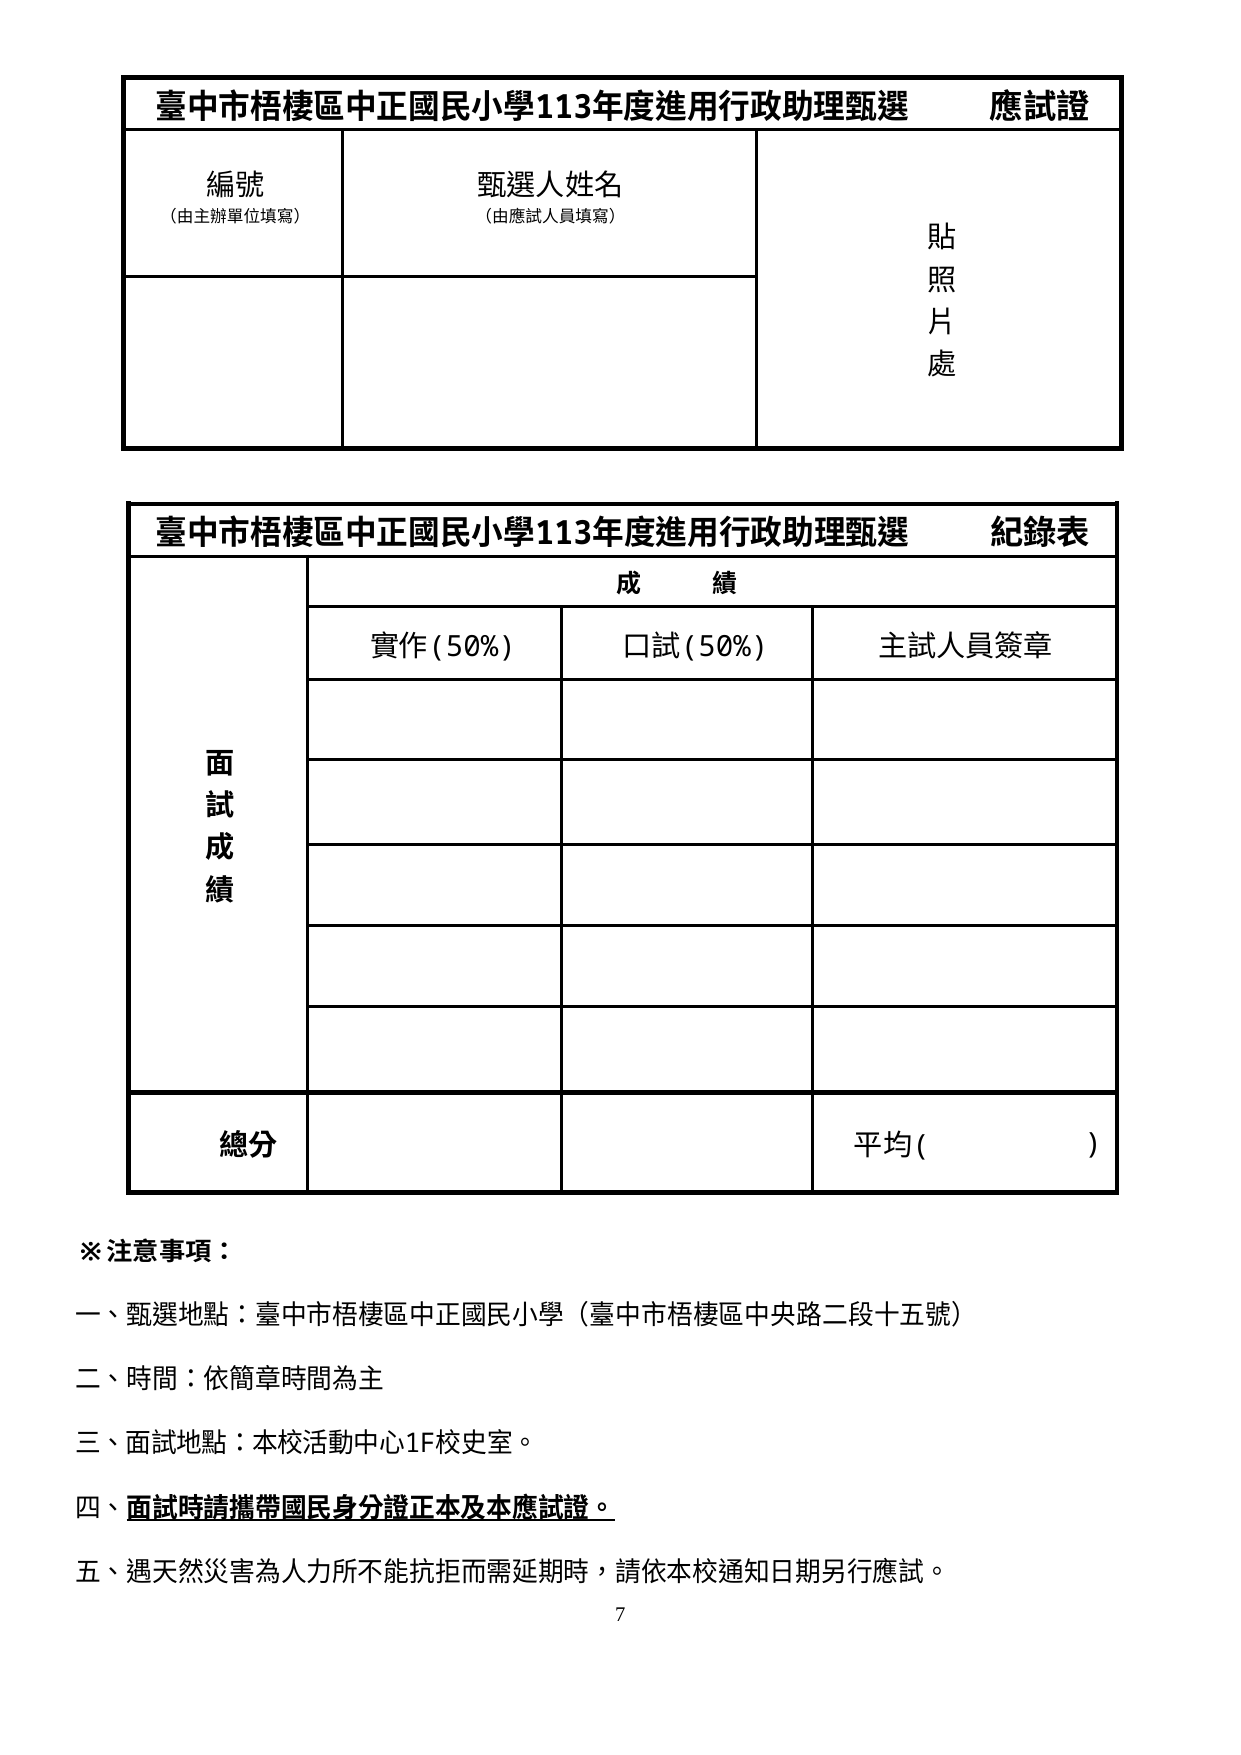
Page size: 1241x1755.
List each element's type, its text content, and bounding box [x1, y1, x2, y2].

table_cell 績 [712, 558, 813, 605]
table_cell 貼照片 處 [758, 131, 1119, 446]
table_cell [563, 1095, 811, 1190]
table_cell 成 [562, 558, 712, 605]
table_cell [994, 558, 1115, 605]
table_cell [814, 681, 1115, 758]
table_cell 口試(50%) [563, 608, 811, 678]
table_cell [814, 846, 1115, 924]
text 三、面試地點：本校活動中心1F校史室。 [75, 1421, 1035, 1461]
table_cell [309, 1008, 560, 1090]
text 四、面試時請攜帶國民身分證正本及本應試證。 [75, 1486, 1224, 1525]
table_cell [309, 1095, 560, 1190]
table_cell 平均( [814, 1095, 994, 1190]
table_cell [563, 761, 811, 843]
table_cell [563, 681, 811, 758]
text 五、遇天然災害為人力所不能抗拒而需延期時，請依本校通知日期另行應試。 [75, 1550, 1224, 1589]
table_cell 甄選人姓名 （由應試人員填寫） [344, 131, 755, 274]
table_cell [563, 927, 811, 1005]
table_cell 總分 [131, 1095, 306, 1190]
table_cell [309, 846, 560, 924]
table_cell [814, 927, 1115, 1005]
table_cell [814, 761, 1115, 843]
table_cell [814, 1008, 1115, 1090]
text 一、甄選地點：臺中市梧棲區中正國民小學（臺中市梧棲區中央路二段十五號） [75, 1293, 1035, 1332]
table_cell [563, 1008, 811, 1090]
table_cell [309, 681, 560, 758]
table_cell [126, 278, 341, 446]
table_cell [309, 761, 560, 843]
table_cell [813, 558, 994, 605]
table_header 臺中市梧棲區中正國民小學113年度進用行政助理甄選 應試證 [126, 80, 1119, 128]
table_cell ) [994, 1095, 1115, 1190]
table_cell [563, 846, 811, 924]
table_cell 編號 （由主辦單位填寫） [126, 131, 341, 274]
subtitle ※注意事項： [75, 1232, 1224, 1268]
table_cell 主試人員簽章 [814, 608, 1115, 678]
table_header 臺中市梧棲區中正國民小學113年度進用行政助理甄選 紀錄表 [131, 506, 1115, 554]
table_cell 實作(50%) [309, 608, 560, 678]
text 二、時間：依簡章時間為主 [75, 1357, 1035, 1396]
table_cell [309, 927, 560, 1005]
table_cell [309, 558, 562, 605]
table_cell 面試成績 [131, 558, 306, 1090]
table_cell [344, 278, 755, 446]
